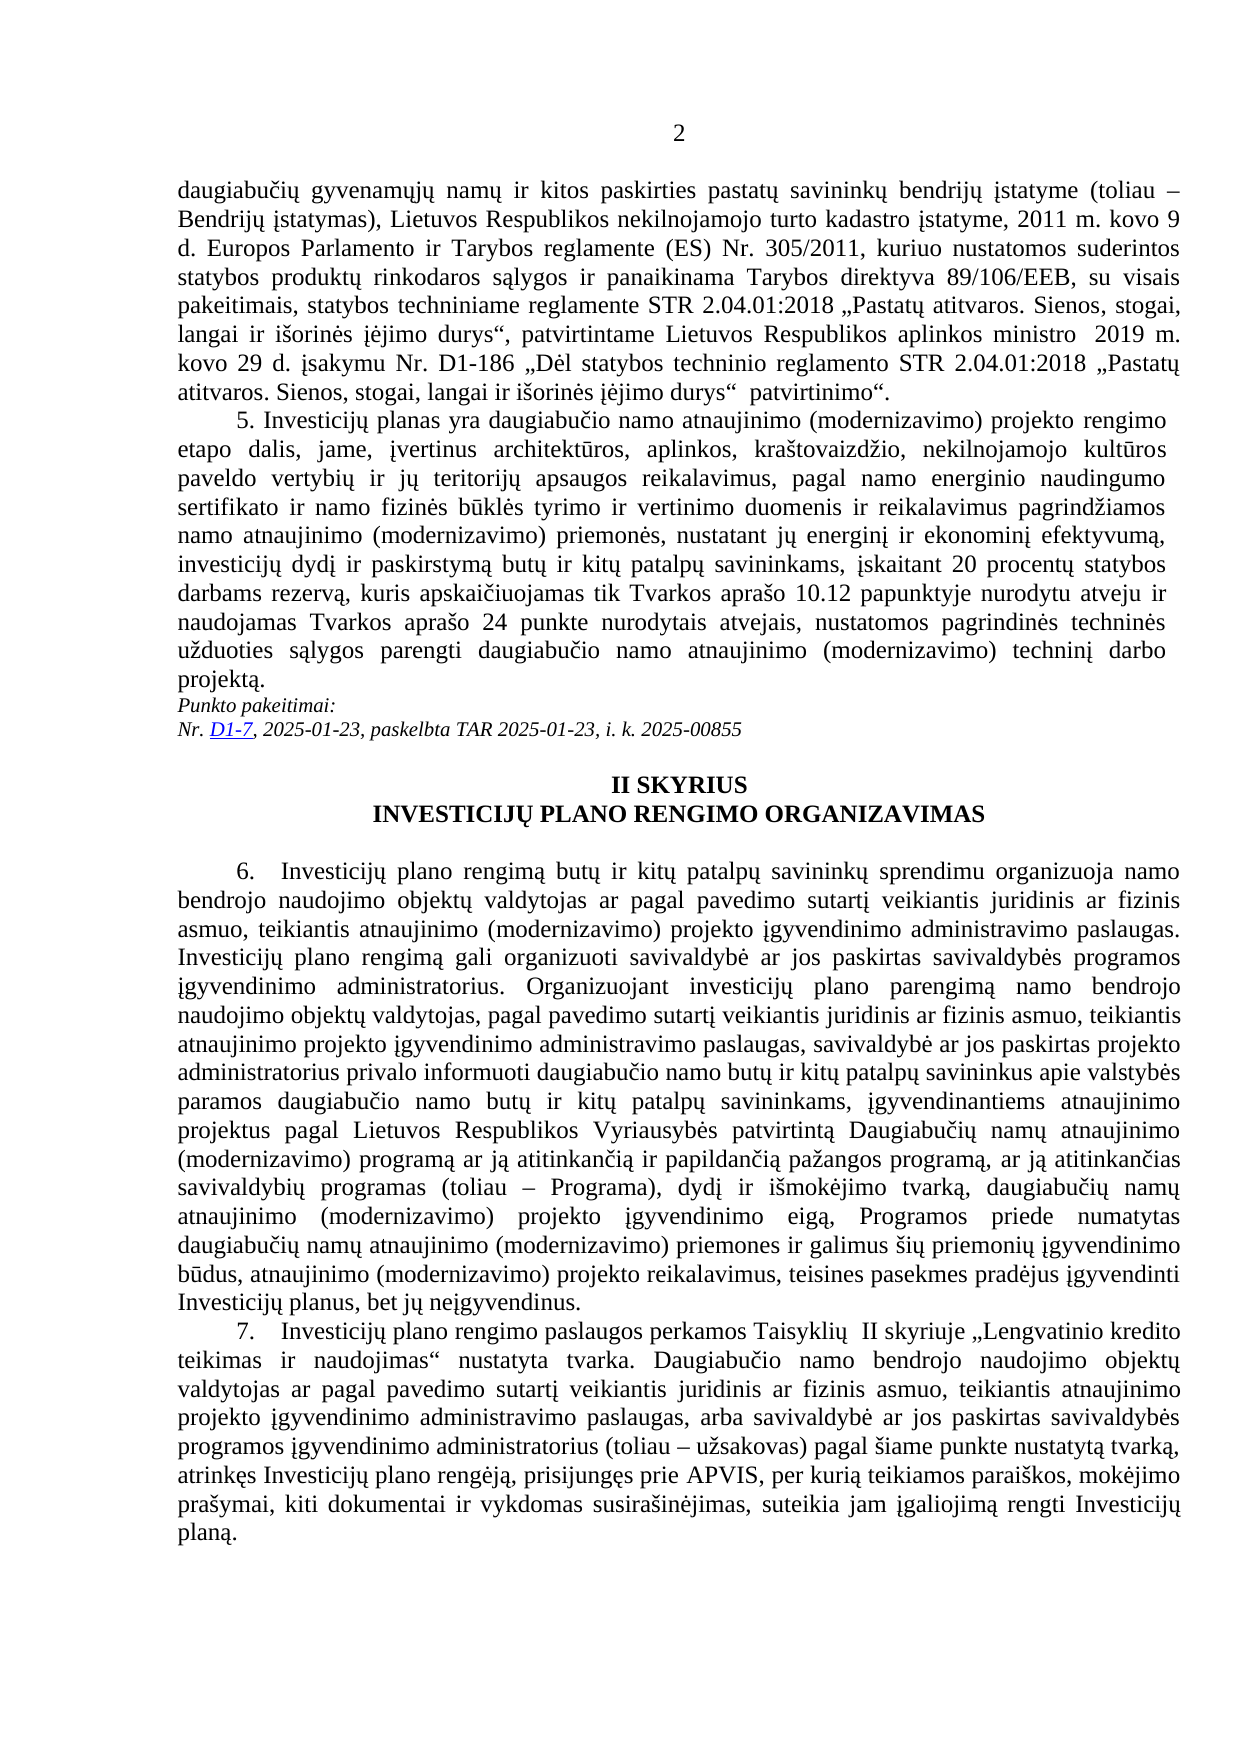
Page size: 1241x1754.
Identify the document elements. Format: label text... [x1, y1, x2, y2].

text INVESTICIJŲ PLANO rengimo organizavimas [177, 799, 1181, 827]
text II skyrius [177, 770, 1181, 799]
text 6. Investicijų plano rengimą butų ir kitų patalpų savininkų sprendimu organizuoja namo bendrojo naudojimo objektų valdytojas ar pagal pavedimo sutartį veikiantis juridinis ar fizinis asmuo, teikiantis atnaujinimo (modernizavimo) projekto įgyvendinimo administravimo paslaugas. Investicijų plano rengimą gali organizuoti savivaldybė ar jos paskirtas savivaldybės programos įgyvendinimo administratorius. Organizuojant investicijų plano parengimą namo bendrojo naudojimo objektų valdytojas, pagal pavedimo sutartį veikiantis juridinis ar fizinis asmuo, teikiantis atnaujinimo projekto įgyvendinimo administravimo paslaugas, savivaldybė ar jos paskirtas projekto administratorius privalo informuoti daugiabučio namo butų ir kitų patalpų savininkus apie valstybės paramos daugiabučio namo butų ir kitų patalpų savininkams, įgyvendinantiems atnaujinimo projektus pagal Lietuvos Respublikos Vyriausybės patvirtintą Daugiabučių namų atnaujinimo (modernizavimo) programą ar ją atitinkančią ir papildančią pažangos programą, ar ją atitinkančias savivaldybių programas (toliau – Programa), dydį ir išmokėjimo tvarką, daugiabučių namų atnaujinimo (modernizavimo) projekto įgyvendinimo eigą, Programos priede numatytas daugiabučių namų atnaujinimo (modernizavimo) priemones ir galimus šių priemonių įgyvendinimo būdus, atnaujinimo (modernizavimo) projekto reikalavimus, teisines pasekmes pradėjus įgyvendinti Investicijų planus, bet jų neįgyvendinus. [177, 856, 1181, 1316]
text 5. Investicijų planas yra daugiabučio namo atnaujinimo (modernizavimo) projekto rengimo etapo dalis, jame, įvertinus architektūros, aplinkos, kraštovaizdžio, nekilnojamojo kultūros paveldo vertybių ir jų teritorijų apsaugos reikalavimus, pagal namo energinio naudingumo sertifikato ir namo fizinės būklės tyrimo ir vertinimo duomenis ir reikalavimus pagrindžiamos namo atnaujinimo (modernizavimo) priemonės, nustatant jų energinį ir ekonominį efektyvumą, investicijų dydį ir paskirstymą butų ir kitų patalpų savininkams, įskaitant 20 procentų statybos darbams rezervą, kuris apskaičiuojamas tik Tvarkos aprašo 10.12 papunktyje nurodytu atveju ir naudojamas Tvarkos aprašo 24 punkte nurodytais atvejais, nustatomos pagrindinės techninės užduoties sąlygos parengti daugiabučio namo atnaujinimo (modernizavimo) techninį darbo projektą. [177, 406, 1166, 693]
text Nr. D1-7, 2025-01-23, paskelbta TAR 2025-01-23, i. k. 2025-00855 [177, 717, 1181, 741]
text Punkto pakeitimai: [177, 693, 1181, 717]
text 7. Investicijų plano rengimo paslaugos perkamos Taisyklių II skyriuje „Lengvatinio kredito teikimas ir naudojimas“ nustatyta tvarka. Daugiabučio namo bendrojo naudojimo objektų valdytojas ar pagal pavedimo sutartį veikiantis juridinis ar fizinis asmuo, teikiantis atnaujinimo projekto įgyvendinimo administravimo paslaugas, arba savivaldybė ar jos paskirtas savivaldybės programos įgyvendinimo administratorius (toliau – užsakovas) pagal šiame punkte nustatytą tvarką, atrinkęs Investicijų plano rengėją, prisijungęs prie APVIS, per kurią teikiamos paraiškos, mokėjimo prašymai, kiti dokumentai ir vykdomas susirašinėjimas, suteikia jam įgaliojimą rengti Investicijų planą. [177, 1316, 1181, 1546]
text daugiabučių gyvenamųjų namų ir kitos paskirties pastatų savininkų bendrijų įstatyme (toliau – Bendrijų įstatymas), Lietuvos Respublikos nekilnojamojo turto kadastro įstatyme, 2011 m. kovo 9 d. Europos Parlamento ir Tarybos reglamente (ES) Nr. 305/2011, kuriuo nustatomos suderintos statybos produktų rinkodaros sąlygos ir panaikinama Tarybos direktyva 89/106/EEB, su visais pakeitimais, statybos techniniame reglamente STR 2.04.01:2018 „Pastatų atitvaros. Sienos, stogai, langai ir išorinės įėjimo durys“, patvirtintame Lietuvos Respublikos aplinkos ministro 2019 m. kovo 29 d. įsakymu Nr. D1-186 „Dėl statybos techninio reglamento STR 2.04.01:2018 „Pastatų atitvaros. Sienos, stogai, langai ir išorinės įėjimo durys“ patvirtinimo“. [177, 176, 1181, 406]
